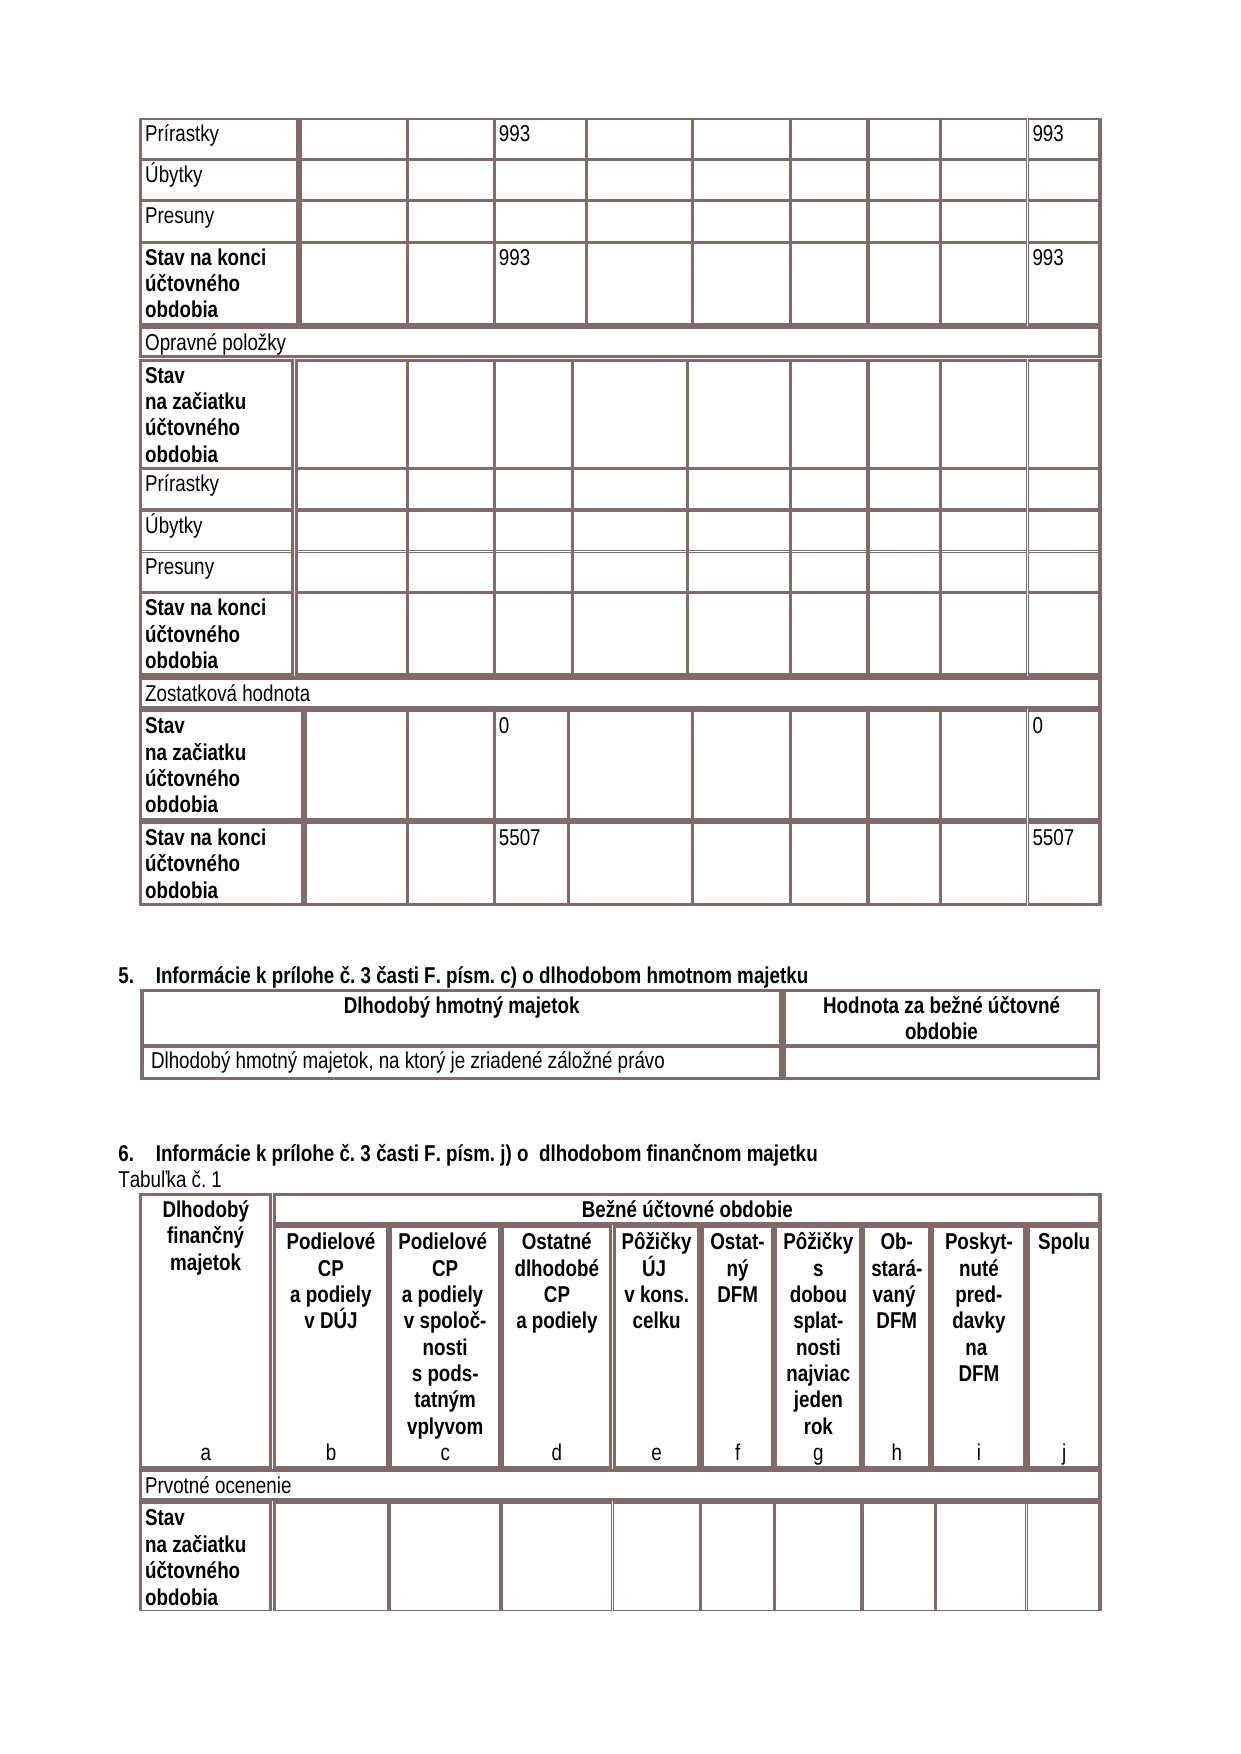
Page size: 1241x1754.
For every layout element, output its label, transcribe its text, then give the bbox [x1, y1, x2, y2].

table_cell [689, 553, 789, 591]
table_cell [792, 244, 866, 323]
table_cell [574, 553, 686, 591]
table_cell [1029, 512, 1098, 550]
table_cell g [777, 1439, 859, 1466]
table_cell [302, 244, 406, 323]
table_cell [409, 512, 493, 550]
table_cell 0 [496, 712, 567, 818]
table_cell [776, 1504, 860, 1610]
table_cell [574, 512, 686, 550]
table_cell [792, 824, 866, 903]
table_cell [570, 712, 691, 818]
table_cell [870, 161, 939, 199]
table_cell 0 [1029, 712, 1098, 818]
table_cell [614, 1504, 699, 1610]
table_cell [792, 594, 866, 673]
table_cell [496, 362, 571, 467]
table_cell [689, 470, 789, 508]
table_cell [496, 512, 571, 550]
table_cell h [865, 1439, 928, 1466]
table_cell [409, 470, 493, 508]
table_cell [694, 244, 789, 323]
table_cell [307, 824, 406, 903]
table_cell Prírastky [142, 120, 296, 158]
table_cell [302, 202, 406, 241]
table_cell [942, 712, 1026, 818]
table_cell [503, 1504, 611, 1610]
table_cell Ob-stará-vaný DFM [865, 1228, 928, 1439]
table_cell [409, 244, 493, 323]
table_cell [1029, 470, 1098, 508]
table_cell 993 [496, 120, 585, 158]
table_cell [496, 161, 585, 199]
table_cell 993 [496, 244, 585, 323]
table_cell [942, 244, 1026, 323]
table_cell Prírastky [142, 470, 291, 508]
table_cell [942, 553, 1026, 591]
table_cell 5507 [1029, 824, 1098, 903]
table_cell i [934, 1439, 1023, 1466]
table_cell a [142, 1439, 269, 1466]
text Tabuľka č. 1 [118, 1166, 1122, 1193]
table_cell [937, 1504, 1025, 1610]
table_cell [702, 1504, 773, 1610]
table_cell [942, 161, 1026, 199]
table_cell Presuny [142, 202, 296, 241]
table_cell Podielové CP a podiely v spoloč-nosti s pods-tatným vplyvom [392, 1228, 498, 1439]
table_cell [942, 362, 1026, 467]
table_cell [409, 161, 493, 199]
table_cell [870, 120, 939, 158]
table_cell [409, 824, 493, 903]
table_cell [298, 512, 406, 550]
table_cell [307, 712, 406, 818]
table_cell [942, 202, 1026, 241]
table_cell [942, 594, 1026, 673]
table_header Dlhodobý hmotný majetok [144, 992, 779, 1044]
table_cell [870, 594, 939, 673]
table_cell [694, 824, 789, 903]
table_cell Pôžičky ÚJ v kons. celku [616, 1228, 697, 1439]
table_header Hodnota za bežné účtovné obdobie [786, 992, 1097, 1044]
table_cell Zostatková hodnota [142, 680, 1098, 706]
table_cell [870, 553, 939, 591]
table_cell [864, 1504, 934, 1610]
table_cell [298, 553, 406, 591]
table_cell Pôžičky s dobou splat-nosti najviac jeden rok [777, 1228, 859, 1439]
table_cell j [1030, 1439, 1098, 1466]
table_cell Opravné položky [142, 329, 1098, 355]
table_header Dlhodobý finančný majetok [142, 1196, 269, 1439]
table_cell 5507 [496, 824, 567, 903]
table_cell Stav na konci účtovného obdobia [142, 824, 301, 903]
table_cell Poskyt-nuté pred-davky na DFM [934, 1228, 1023, 1439]
table_cell [792, 512, 866, 550]
table_cell [409, 120, 493, 158]
table_cell Podielové CP a podiely v DÚJ [276, 1228, 386, 1439]
table_cell [689, 512, 789, 550]
table_cell Úbytky [142, 161, 296, 199]
table_cell [1029, 161, 1098, 199]
table_cell [409, 594, 493, 673]
table_cell [588, 202, 691, 241]
table_cell [792, 470, 866, 508]
table_cell [792, 161, 866, 199]
table_cell [574, 362, 686, 467]
table_cell [942, 512, 1026, 550]
table_cell [792, 202, 866, 241]
table_cell [870, 712, 939, 818]
table_cell [302, 120, 406, 158]
table_cell [942, 824, 1026, 903]
table_cell [409, 712, 493, 818]
table_cell [298, 362, 406, 467]
table_cell [792, 712, 866, 818]
table_cell [870, 202, 939, 241]
table_cell [1028, 1504, 1098, 1610]
table_cell b [276, 1439, 386, 1466]
table_cell Dlhodobý hmotný majetok, na ktorý je zriadené záložné právo [144, 1048, 779, 1077]
table_cell [694, 202, 789, 241]
table_cell Stav na začiatku účtovného obdobia [142, 712, 301, 818]
table_cell [694, 120, 789, 158]
table_cell 993 [1029, 244, 1098, 323]
table_cell [496, 553, 571, 591]
text 5. Informácie k prílohe č. 3 časti F. písm. c) o dlhodobom hmotnom majetku [118, 962, 1122, 988]
text 6. Informácie k prílohe č. 3 časti F. písm. j) o dlhodobom finančnom majetku [118, 1140, 1122, 1166]
table_cell [570, 824, 691, 903]
table_cell f [704, 1439, 771, 1466]
table_cell [870, 244, 939, 323]
table_cell [786, 1048, 1097, 1077]
table_cell Stav na začiatku účtovného obdobia [142, 362, 291, 467]
table_cell [942, 470, 1026, 508]
table_cell [302, 161, 406, 199]
table_cell [298, 594, 406, 673]
table_cell Stav na konci účtovného obdobia [142, 244, 296, 323]
table_cell [694, 712, 789, 818]
table_cell [276, 1504, 387, 1610]
table_cell [1029, 202, 1098, 241]
table_cell [409, 553, 493, 591]
table_cell [689, 594, 789, 673]
table_cell [496, 202, 585, 241]
table_cell 993 [1029, 120, 1098, 158]
table_cell [588, 161, 691, 199]
table_cell [870, 362, 939, 467]
table_cell e [616, 1439, 697, 1466]
table_cell Stav na konci účtovného obdobia [142, 594, 291, 673]
table_cell Prvotné ocenenie [142, 1472, 1098, 1498]
table_cell [942, 120, 1026, 158]
table_cell [870, 824, 939, 903]
table_cell d [504, 1439, 609, 1466]
table_cell [496, 470, 571, 508]
table_header Bežné účtovné obdobie [276, 1196, 1098, 1222]
table_cell [298, 470, 406, 508]
table_cell [588, 244, 691, 323]
table_cell Spolu [1030, 1228, 1098, 1439]
table_cell [409, 362, 493, 467]
table_cell [1029, 553, 1098, 591]
table_cell [588, 120, 691, 158]
table_cell [1029, 362, 1098, 467]
table_cell [496, 594, 571, 673]
table_cell c [392, 1439, 498, 1466]
table_cell Stav na začiatku účtovného obdobia [142, 1504, 269, 1610]
table_cell Presuny [142, 553, 291, 591]
table_cell [694, 161, 789, 199]
table_cell [792, 362, 866, 467]
table_cell [574, 470, 686, 508]
table_cell [409, 202, 493, 241]
table_cell [792, 553, 866, 591]
table_cell Ostat-ný DFM [704, 1228, 771, 1439]
table_cell [1029, 594, 1098, 673]
table_cell Ostatné dlhodobé CP a podiely [504, 1228, 609, 1439]
table_cell [574, 594, 686, 673]
table_cell [391, 1504, 499, 1610]
table_cell Úbytky [142, 512, 291, 550]
table_cell [870, 512, 939, 550]
table_cell [870, 470, 939, 508]
table_cell [689, 362, 789, 467]
table_cell [792, 120, 866, 158]
